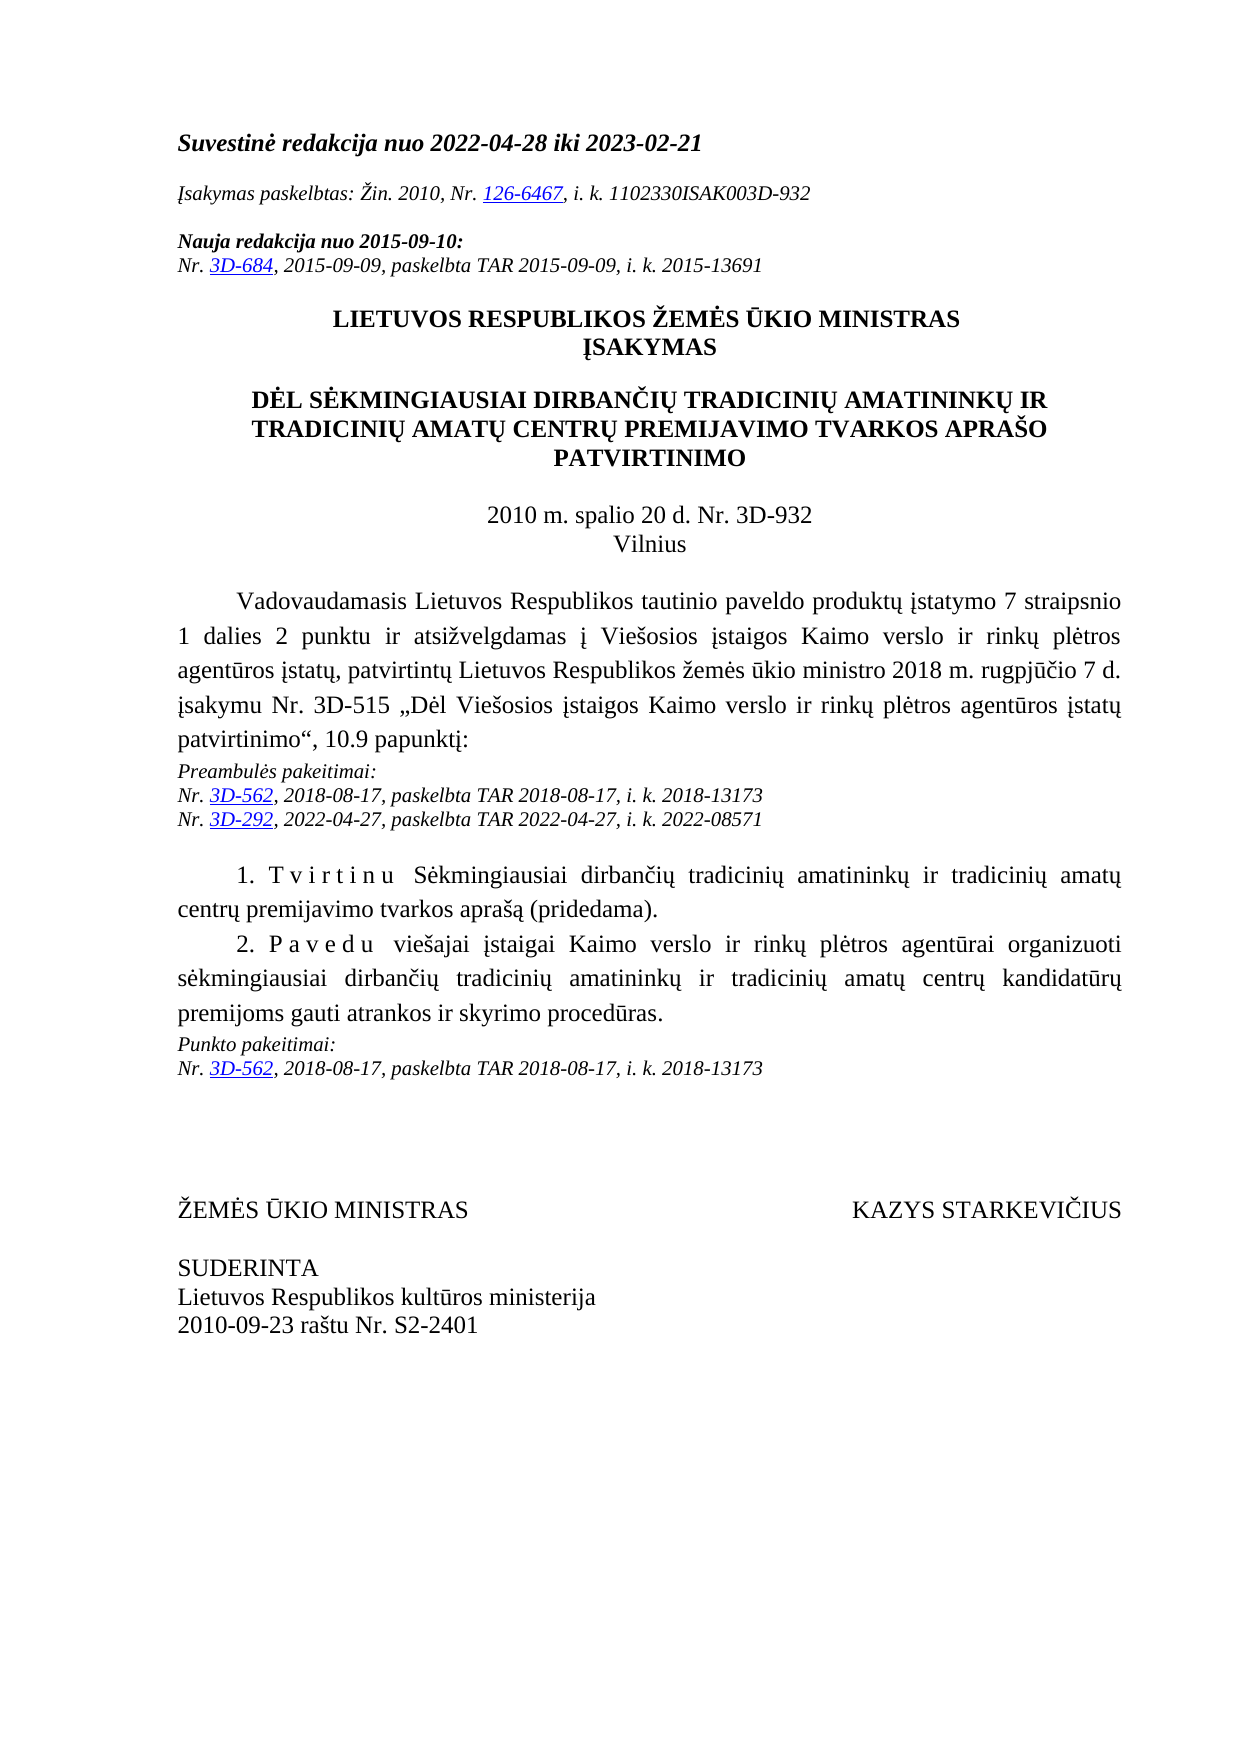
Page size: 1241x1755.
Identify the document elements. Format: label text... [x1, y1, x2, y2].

text Lietuvos Respublikos kultūros ministerija [177, 1282, 1122, 1310]
text Preambulės pakeitimai: [177, 759, 1122, 783]
text Nr. 3D-684, 2015-09-09, paskelbta TAR 2015-09-09, i. k. 2015-13691 [177, 253, 1122, 277]
text LIETUVOS RESPUBLIKOS ŽEMĖS ŪKIO MINISTRAS [177, 304, 1122, 332]
text Punkto pakeitimai: [177, 1032, 1122, 1056]
text Vilnius [177, 529, 1122, 558]
text 2010 m. spalio 20 d. Nr. 3D-932 [177, 500, 1122, 529]
text Įsakymas paskelbtas: Žin. 2010, Nr. 126-6467, i. k. 1102330ISAK003D-932 [177, 181, 1122, 205]
text Nauja redakcija nuo 2015-09-10: [177, 229, 1122, 253]
text Vadovaudamasis Lietuvos Respublikos tautinio paveldo produktų įstatymo 7 straipsnio 1 dalies 2 punktu ir atsižvelgdamas į Viešosios įstaigos Kaimo verslo ir rinkų plėtros agentūros įstatų, patvirtintų Lietuvos Respublikos žemės ūkio ministro 2018 m. rugpjūčio 7 d. įsakymu Nr. 3D-515 „Dėl Viešosios įstaigos Kaimo verslo ir rinkų plėtros agentūros įstatų patvirtinimo“, 10.9 papunktį: [177, 586, 1122, 753]
text Nr. 3D-562, 2018-08-17, paskelbta TAR 2018-08-17, i. k. 2018-13173 [177, 783, 1122, 807]
text Žemės ūkio ministras Kazys Starkevičius [177, 1195, 1122, 1224]
text SUDERINTA [177, 1253, 1122, 1282]
text 1. Tvirtinu Sėkmingiausiai dirbančių tradicinių amatininkų ir tradicinių amatų centrų premijavimo tvarkos aprašą (pridedama). [177, 860, 1122, 923]
text Nr. 3D-292, 2022-04-27, paskelbta TAR 2022-04-27, i. k. 2022-08571 [177, 807, 1122, 831]
text 2010-09-23 raštu Nr. S2-2401 [177, 1310, 1122, 1339]
text ĮSAKYMAS [177, 332, 1122, 361]
text DĖL SĖKMINGIAUSIAI DIRBANČIŲ TRADICINIŲ AMATININKŲ IR TRADICINIŲ AMATŲ CENTRŲ PREMIJAVIMO TVARKOS APRAŠO PATVIRTINIMO [177, 385, 1122, 471]
text Nr. 3D-562, 2018-08-17, paskelbta TAR 2018-08-17, i. k. 2018-13173 [177, 1056, 1122, 1080]
text 2. Pavedu viešajai įstaigai Kaimo verslo ir rinkų plėtros agentūrai organizuoti sėkmingiausiai dirbančių tradicinių amatininkų ir tradicinių amatų centrų kandidatūrų premijoms gauti atrankos ir skyrimo procedūras. [177, 929, 1122, 1026]
text Suvestinė redakcija nuo 2022-04-28 iki 2023-02-21 [177, 128, 1122, 157]
